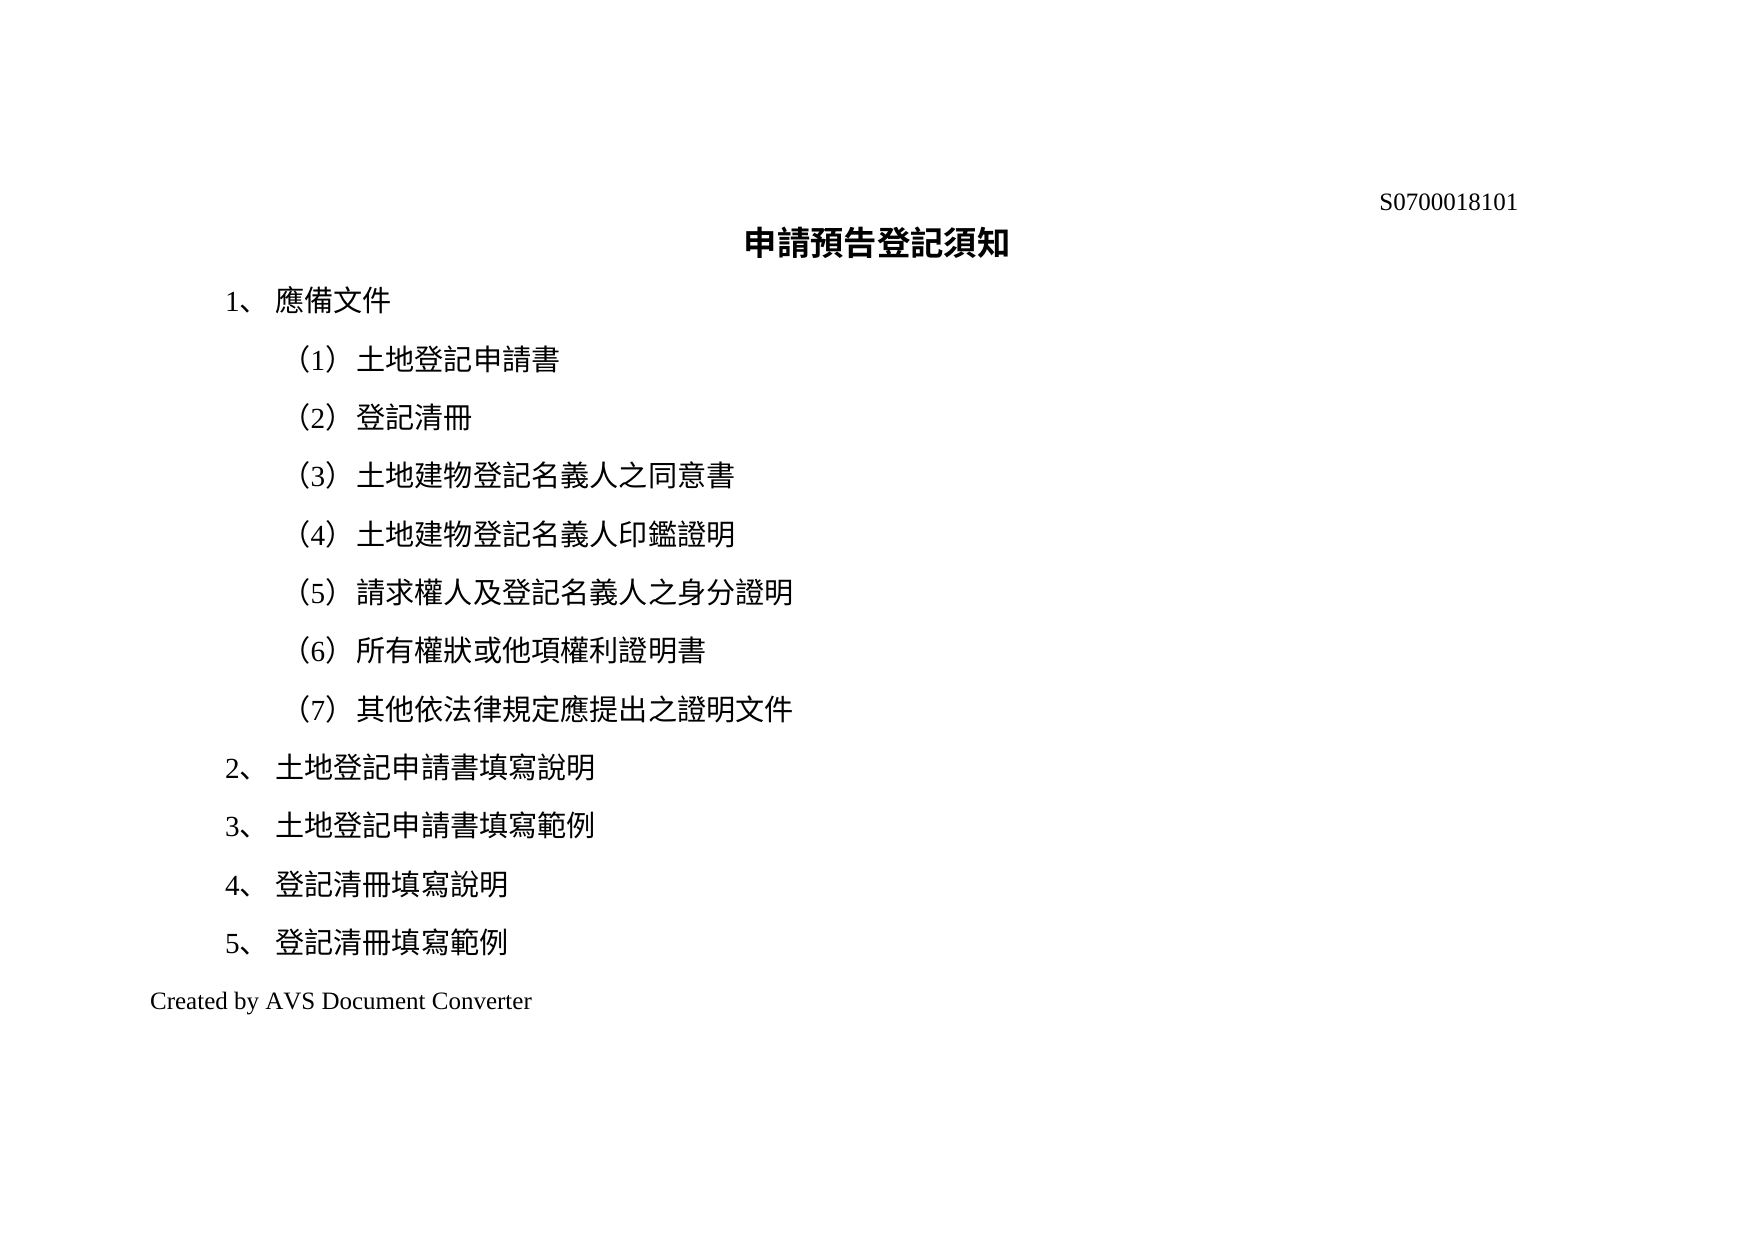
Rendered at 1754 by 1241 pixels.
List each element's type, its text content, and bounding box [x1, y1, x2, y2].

list 土地登記申請書填寫範例 [225, 790, 1604, 848]
list 所有權狀或他項權利證明書 [281, 615, 1604, 673]
list 土地登記申請書 [281, 323, 1604, 382]
text Created by AVS Document Converter [150, 986, 1604, 1014]
list 其他依法律規定應提出之證明文件 [281, 673, 1604, 732]
list 登記清冊填寫說明 [225, 848, 1604, 907]
list 土地建物登記名義人印鑑證明 [281, 498, 1604, 557]
list 登記清冊填寫範例 [225, 907, 1604, 965]
list 應備文件 [225, 265, 1604, 323]
list 土地建物登記名義人之同意書 [281, 440, 1604, 498]
list 請求權人及登記名義人之身分證明 [281, 557, 1604, 615]
list 登記清冊 [281, 382, 1604, 440]
list 土地登記申請書填寫說明 [225, 732, 1604, 790]
text 申請預告登記須知 [150, 217, 1604, 265]
